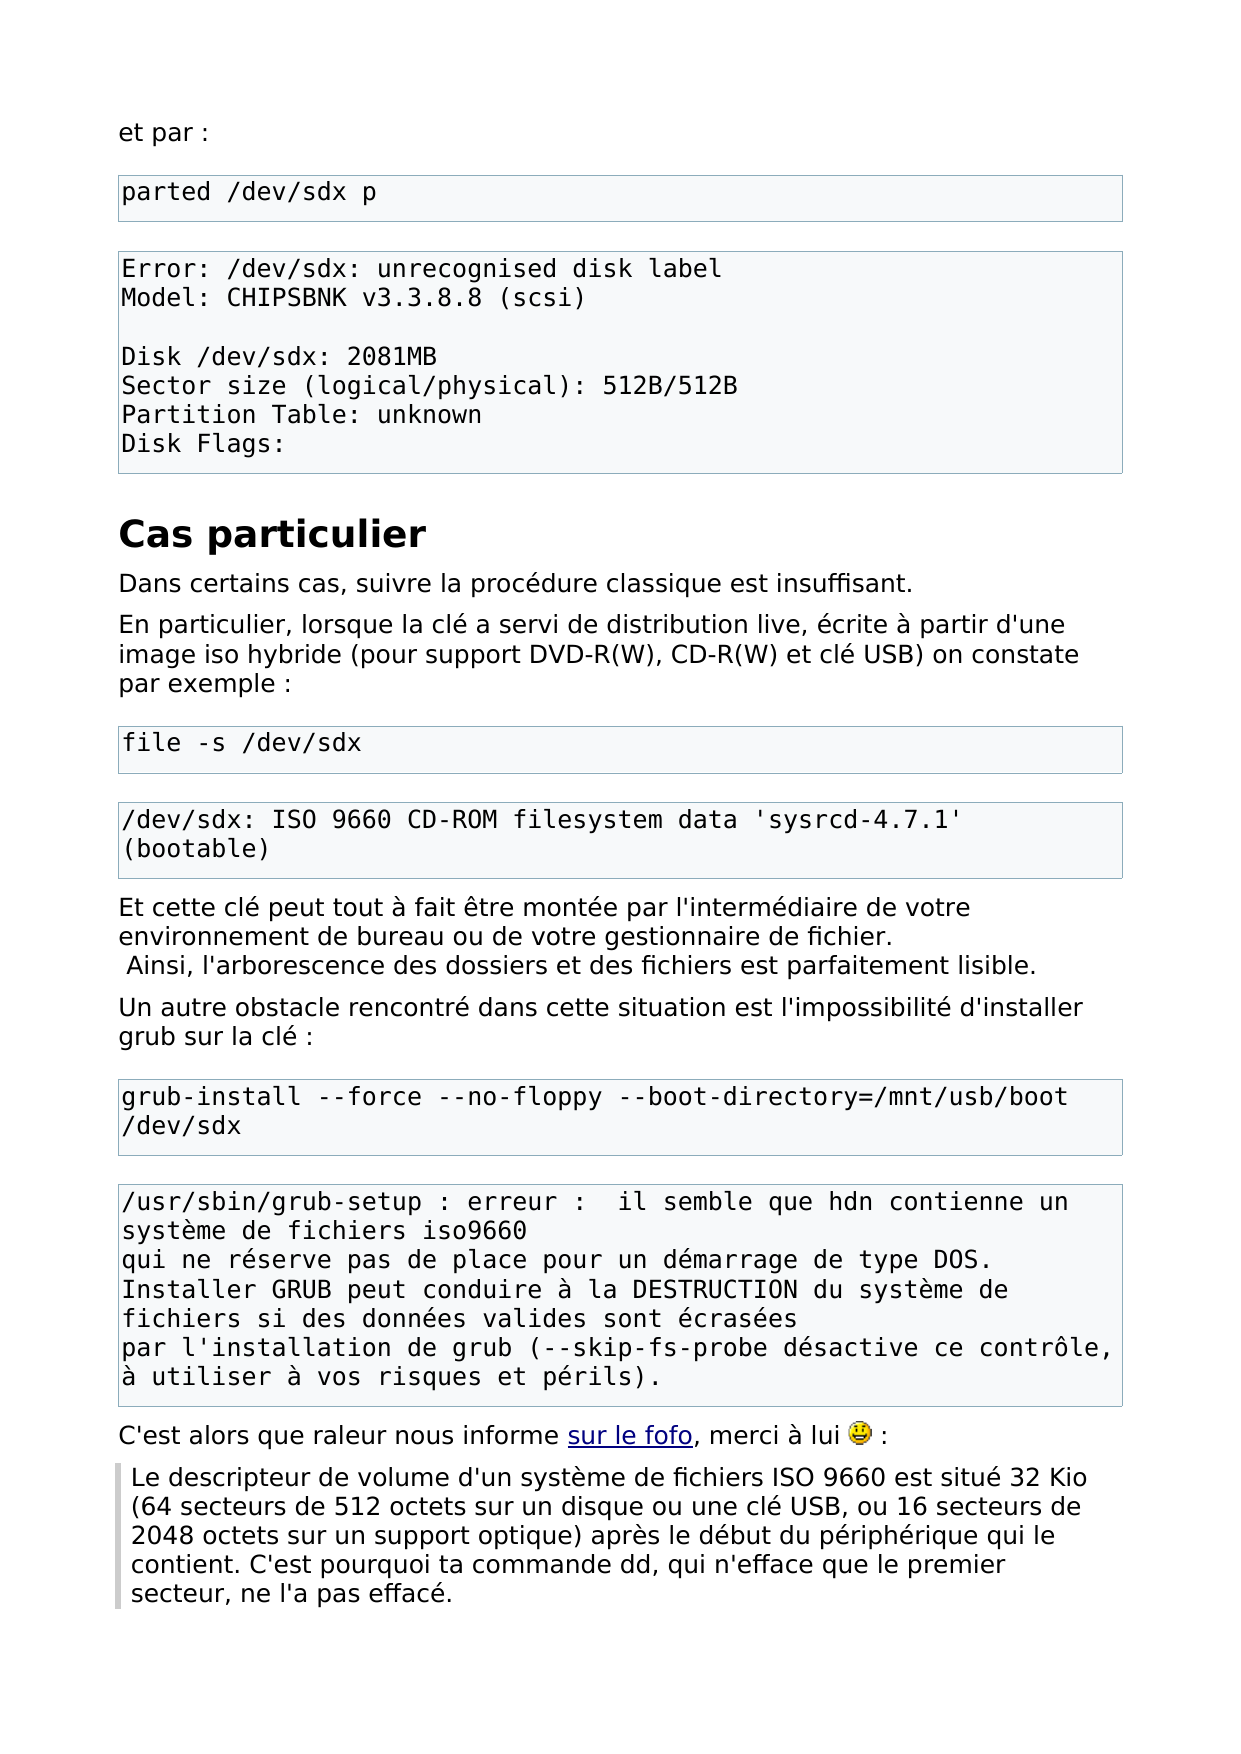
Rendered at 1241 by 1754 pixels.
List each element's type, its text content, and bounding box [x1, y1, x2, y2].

picture [848, 1421, 872, 1445]
table_header file -s /dev/sdx [119, 727, 1122, 772]
text Un autre obstacle rencontré dans cette situation est l'impossibilité d'installer grub sur la clé : [118, 993, 1122, 1051]
table_header Error: /dev/sdx: unrecognised disk label Model: CHIPSBNK v3.3.8.8 (scsi) Disk /dev/sdx: 2081MB Sector size (logical/physical): 512B/512B Partition Table: unknown Disk Flags: [119, 252, 1122, 473]
table_header grub-install --force --no-floppy --boot-directory=/mnt/usb/boot /dev/sdx [119, 1080, 1122, 1155]
subtitle Cas particulier [118, 513, 1122, 557]
text Et cette clé peut tout à fait être montée par l'intermédiaire de votre environnement de bureau ou de votre gestionnaire de fichier. Ainsi, l'arborescence des dossiers et des fichiers est parfaitement lisible. [118, 893, 1122, 981]
text et par : [118, 118, 1122, 147]
table_header /dev/sdx: ISO 9660 CD-ROM filesystem data 'sysrcd-4.7.1' (bootable) [119, 803, 1122, 878]
text C'est alors que raleur nous informe sur le fofo, merci à lui : [118, 1421, 1122, 1451]
text Dans certains cas, suivre la procédure classique est insuffisant. [118, 569, 1122, 598]
table_header /usr/sbin/grub-setup : erreur : il semble que hdn contienne un système de fichiers iso9660 qui ne réserve pas de place pour un démarrage de type DOS. Installer GRUB peut conduire à la DESTRUCTION du système de fichiers si des données valides sont écrasées par l'installation de grub (--skip-fs-probe désactive ce contrôle, à utiliser à vos risques et périls). [119, 1185, 1122, 1406]
text En particulier, lorsque la clé a servi de distribution live, écrite à partir d'une image iso hybride (pour support DVD-R(W), CD-R(W) et clé USB) on constate par exemple : [118, 611, 1122, 698]
table_header Le descripteur de volume d'un système de fichiers ISO 9660 est situé 32 Kio (64 secteurs de 512 octets sur un disque ou une clé USB, ou 16 secteurs de 2048 octets sur un support optique) après le début du périphérique qui le contient. C'est pourquoi ta commande dd, qui n'efface que le premier secteur, ne l'a pas effacé. [121, 1463, 1122, 1609]
table_header parted /dev/sdx p [119, 176, 1122, 221]
